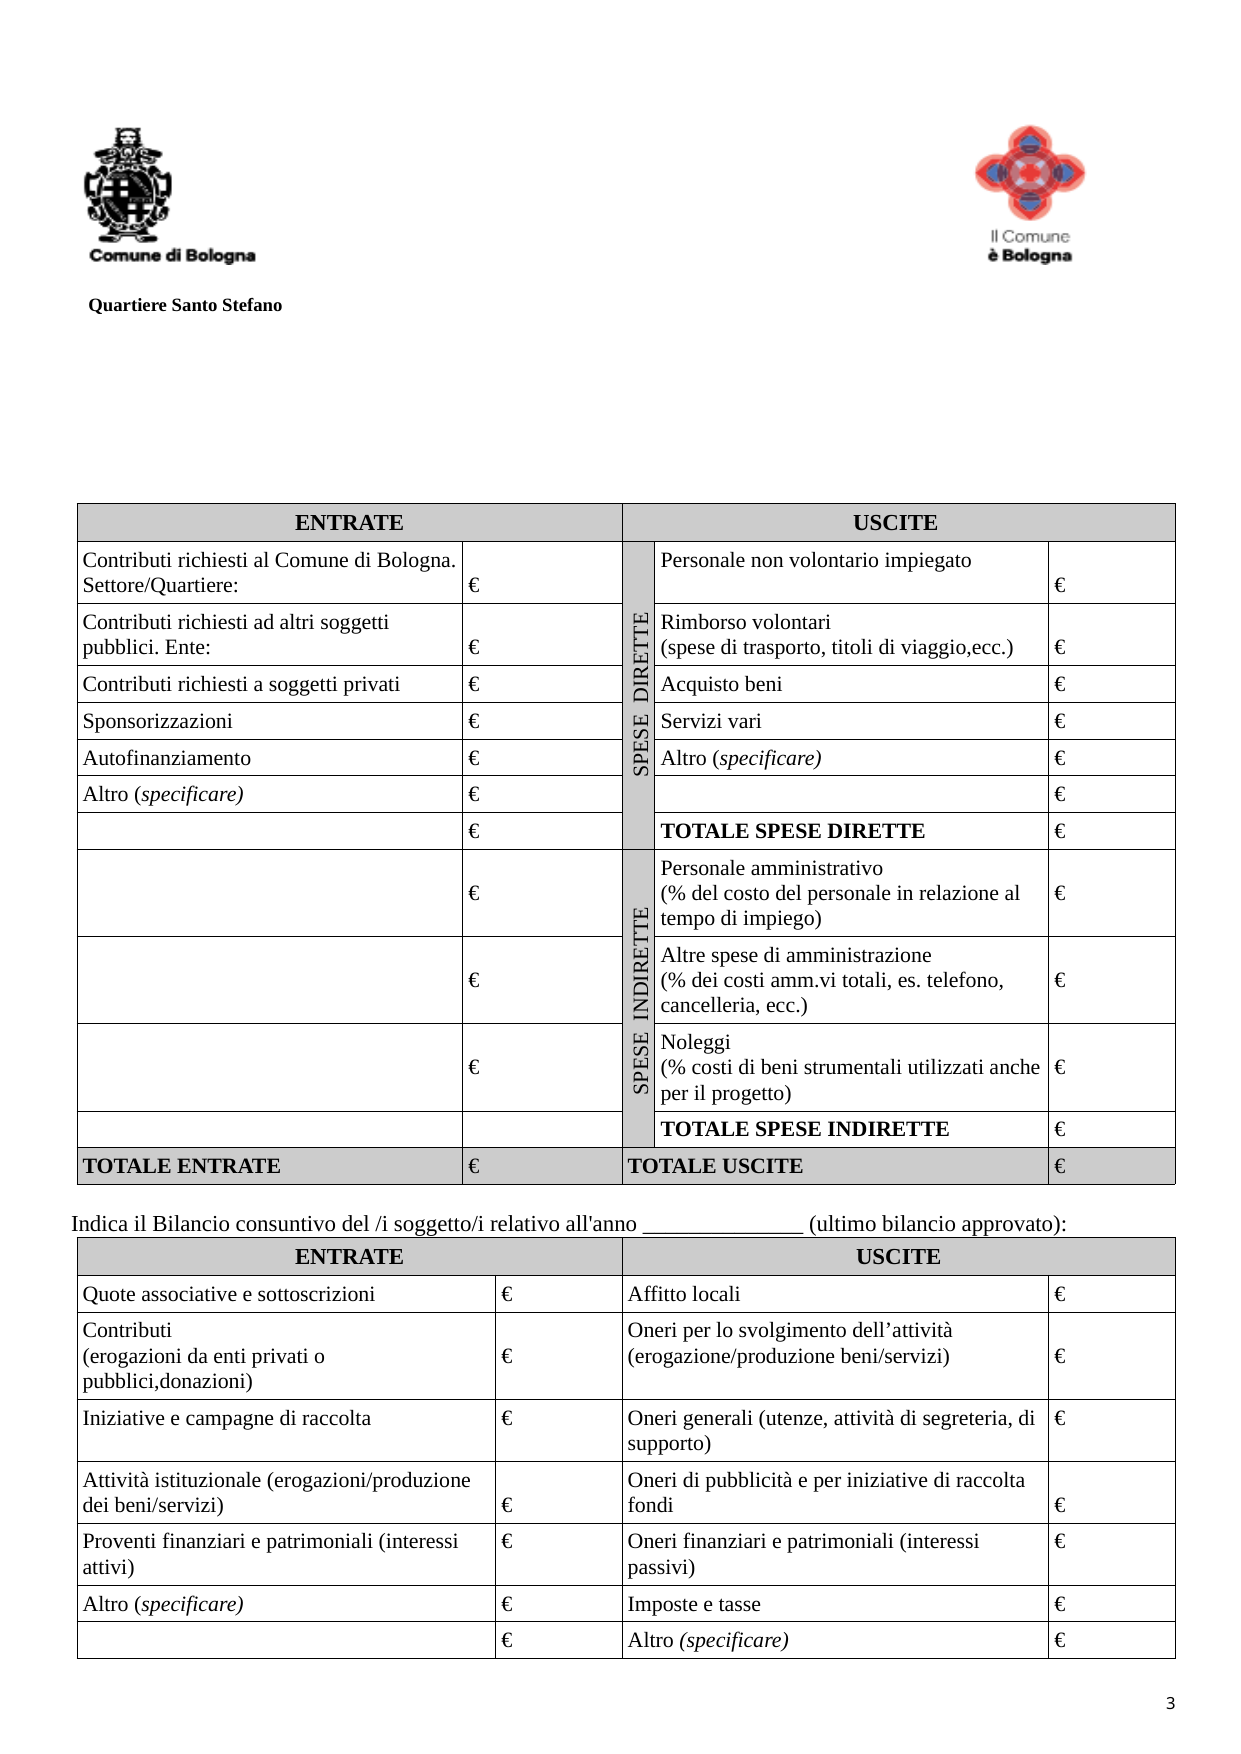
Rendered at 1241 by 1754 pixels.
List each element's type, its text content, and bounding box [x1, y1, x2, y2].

table_cell SPESE INDIRETTE [623, 850, 654, 1147]
table_cell Contributi richiesti al Comune di Bologna. Settore/Quartiere: [78, 542, 462, 603]
table_cell € [1049, 1276, 1175, 1312]
table_cell € [1049, 542, 1175, 603]
table_cell Contributi richiesti ad altri soggetti pubblici. Ente: [78, 604, 462, 665]
table_cell € [496, 1276, 622, 1312]
table_cell € [1049, 1586, 1175, 1621]
table_cell € [1049, 666, 1175, 702]
table_cell € [463, 666, 622, 702]
table_cell Proventi finanziari e patrimoniali (interessi attivi) [78, 1524, 495, 1585]
table_cell € [1049, 1112, 1175, 1147]
table_cell Rimborso volontari (spese di trasporto, titoli di viaggio,ecc.) [655, 604, 1048, 665]
table_cell Oneri generali (utenze, attività di segreteria, di supporto) [623, 1400, 1048, 1461]
table_cell Sponsorizzazioni [78, 703, 462, 739]
table_cell € [463, 937, 622, 1023]
table_cell € [1049, 1462, 1175, 1523]
table_cell € [463, 1148, 622, 1184]
table_cell TOTALE ENTRATE [78, 1148, 462, 1184]
table_cell € [463, 542, 622, 603]
table_cell € [463, 850, 622, 936]
table_cell Contributi richiesti a soggetti privati [78, 666, 462, 702]
table_cell Personale non volontario impiegato [655, 542, 1048, 603]
table_cell € [463, 604, 622, 665]
table_cell € [1049, 1148, 1175, 1184]
table_cell [78, 1112, 462, 1147]
table_cell € [463, 813, 622, 849]
table_cell € [1049, 1622, 1175, 1658]
table_cell TOTALE SPESE DIRETTE [655, 813, 1048, 849]
text Indica il Bilancio consuntivo del /i soggetto/i relativo all'anno ______________ (ultimo bilancio approvato): [71, 1211, 1175, 1237]
picture [1, 70, 1156, 265]
table_cell [655, 776, 1048, 812]
table_cell Contributi (erogazioni da enti privati o pubblici,donazioni) [78, 1313, 495, 1399]
table_cell SPESE DIRETTE [623, 542, 654, 849]
table_cell [78, 937, 462, 1023]
table_cell € [1049, 703, 1175, 739]
table_cell € [496, 1462, 622, 1523]
table_cell Servizi vari [655, 703, 1048, 739]
table_cell € [463, 1024, 622, 1111]
table_cell € [463, 703, 622, 739]
table_cell € [1049, 1524, 1175, 1585]
table_cell € [463, 776, 622, 812]
table_header ENTRATE [78, 504, 622, 541]
table_cell [463, 1112, 622, 1147]
table_cell Affitto locali [623, 1276, 1048, 1312]
table_cell Oneri finanziari e patrimoniali (interessi passivi) [623, 1524, 1048, 1585]
table_cell € [1049, 740, 1175, 775]
table_cell € [1049, 604, 1175, 665]
table_cell TOTALE USCITE [623, 1148, 1048, 1184]
table_cell € [496, 1586, 622, 1621]
table_cell € [1049, 1313, 1175, 1399]
table_cell Altro (specificare) [78, 776, 462, 812]
table_cell € [1049, 813, 1175, 849]
table_cell Noleggi (% costi di beni strumentali utilizzati anche per il progetto) [655, 1024, 1048, 1111]
table_cell Oneri di pubblicità e per iniziative di raccolta fondi [623, 1462, 1048, 1523]
table_cell Iniziative e campagne di raccolta [78, 1400, 495, 1461]
table_cell [78, 850, 462, 936]
table_cell € [1049, 1024, 1175, 1111]
table_cell € [496, 1313, 622, 1399]
table_cell [78, 1024, 462, 1111]
table_cell Acquisto beni [655, 666, 1048, 702]
table_header USCITE [623, 504, 1175, 541]
table_cell Altro (specificare) [623, 1622, 1048, 1658]
table_cell € [463, 740, 622, 775]
table_cell TOTALE SPESE INDIRETTE [655, 1112, 1048, 1147]
table_cell € [1049, 937, 1175, 1023]
table_cell Imposte e tasse [623, 1586, 1048, 1621]
table_cell € [1049, 1400, 1175, 1461]
table_cell Oneri per lo svolgimento dell’attività (erogazione/produzione beni/servizi) [623, 1313, 1048, 1399]
table_cell € [1049, 776, 1175, 812]
table_cell Altre spese di amministrazione (% dei costi amm.vi totali, es. telefono, cancelleria, ecc.) [655, 937, 1048, 1023]
table_cell [78, 1622, 495, 1658]
table_cell Altro (specificare) [78, 1586, 495, 1621]
table_cell € [496, 1524, 622, 1585]
table_header ENTRATE [78, 1238, 622, 1275]
table_cell Altro (specificare) [655, 740, 1048, 775]
table_cell Personale amministrativo (% del costo del personale in relazione al tempo di impiego) [655, 850, 1048, 936]
table_cell Quote associative e sottoscrizioni [78, 1276, 495, 1312]
table_cell [78, 813, 462, 849]
table_cell Attività istituzionale (erogazioni/produzione dei beni/servizi) [78, 1462, 495, 1523]
table_header USCITE [623, 1238, 1175, 1275]
table_cell € [496, 1400, 622, 1461]
table_cell € [1049, 850, 1175, 936]
table_cell Autofinanziamento [78, 740, 462, 775]
table_cell € [496, 1622, 622, 1658]
